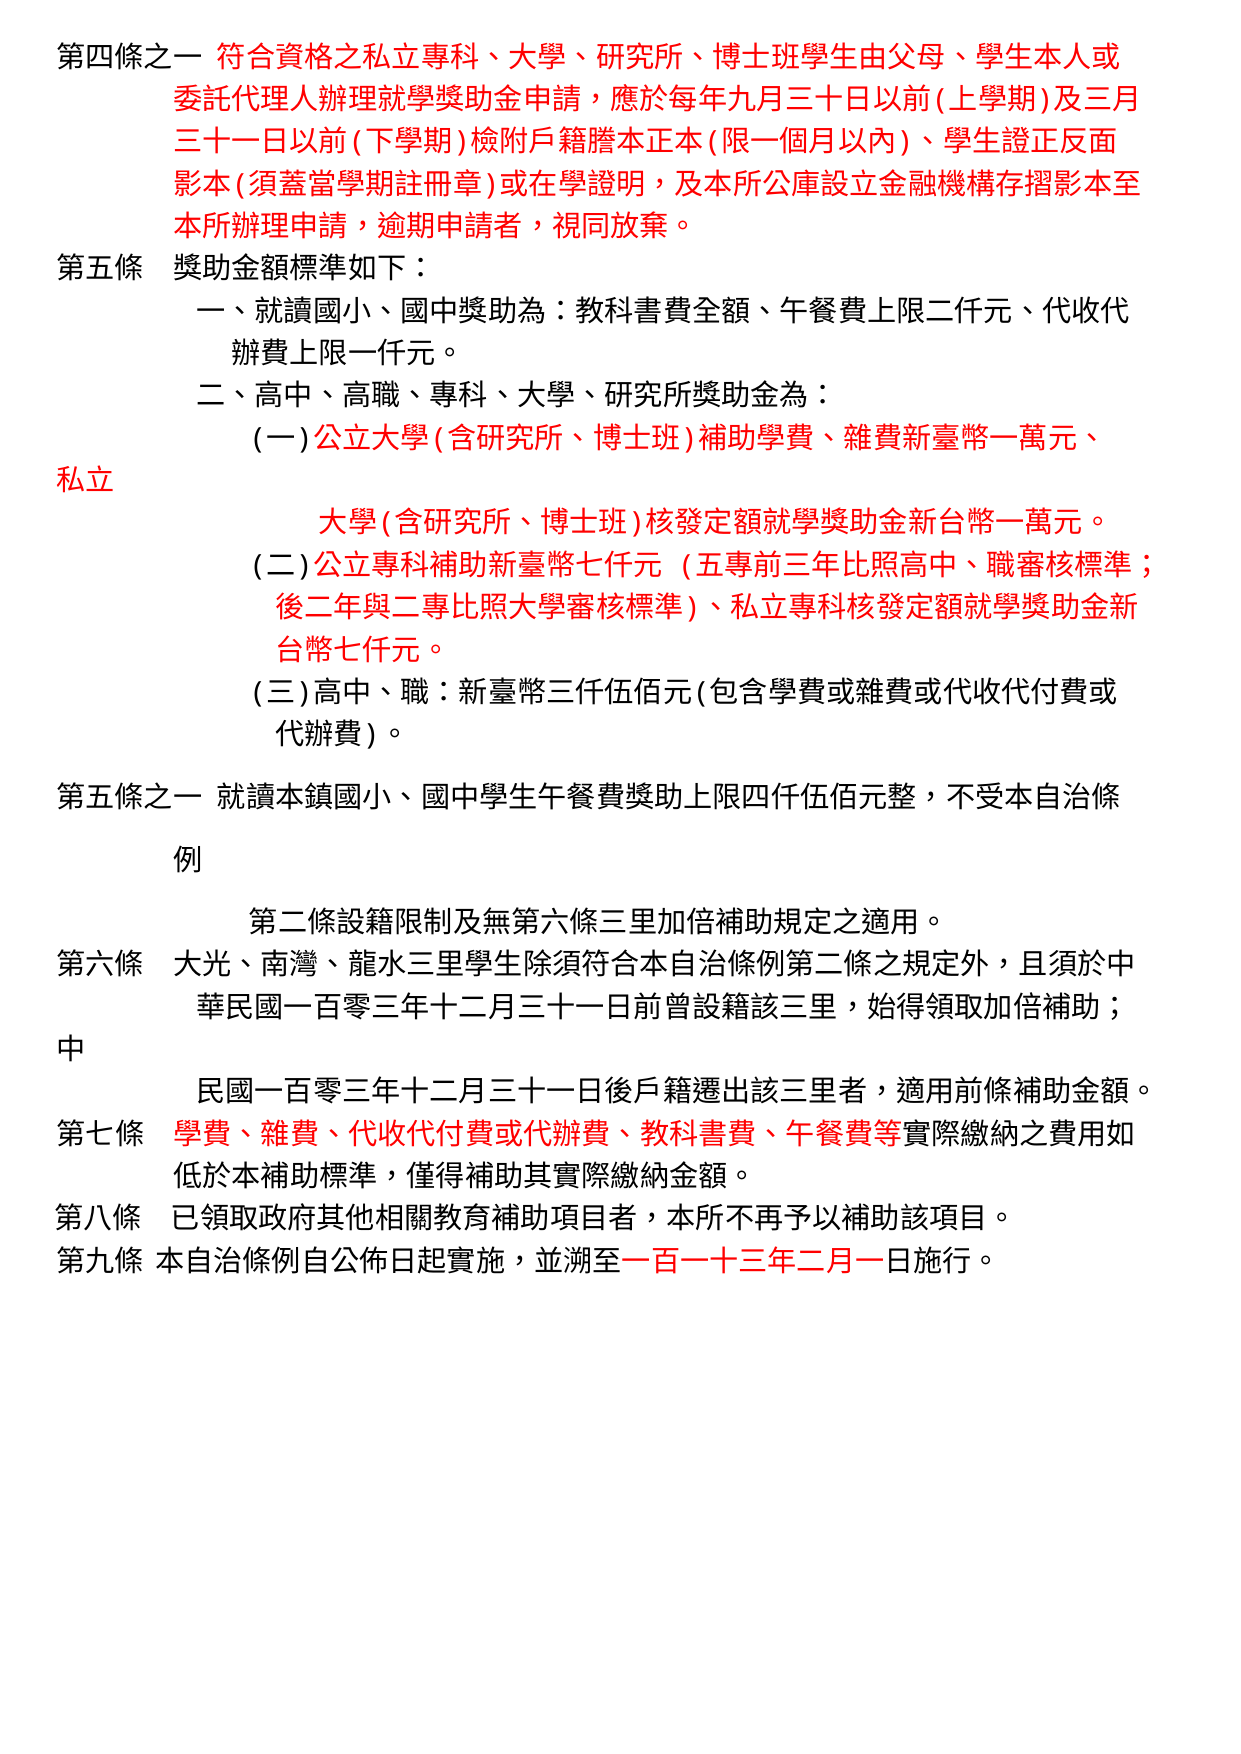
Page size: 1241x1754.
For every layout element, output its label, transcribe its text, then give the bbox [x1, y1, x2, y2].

text 第五條之一 就讀本鎮國小、國中學生午餐費獎助上限四仟伍佰元整，不受本自治條例 [56, 753, 1144, 878]
text 第五條 獎助金額標準如下： [56, 245, 1144, 287]
text 民國一百零三年十二月三十一日後戶籍遷出該三里者，適用前條補助金額。 [56, 1068, 1144, 1110]
text 二、高中、高職、專科、大學、研究所獎助金為： [56, 372, 1144, 414]
text 大學(含研究所、博士班)核發定額就學獎助金新台幣一萬元。 [56, 499, 1144, 541]
text (一)公立大學(含研究所、博士班)補助學費、雜費新臺幣一萬元、 私立 [56, 414, 1144, 499]
text 第八條 已領取政府其他相關教育補助項目者，本所不再予以補助該項目。 [54, 1195, 1144, 1237]
text 一、就讀國小、國中獎助為：教科書費全額、午餐費上限二仟元、代收代辦費上限一仟元。 [56, 287, 1144, 372]
text 第六條 大光、南灣、龍水三里學生除須符合本自治條例第二條之規定外，且須於中 [56, 941, 1144, 983]
text 第二條設籍限制及無第六條三里加倍補助規定之適用。 [56, 878, 1144, 941]
text 華民國一百零三年十二月三十一日前曾設籍該三里，始得領取加倍補助；中 [56, 983, 1144, 1068]
text 第七條 學費、雜費、代收代付費或代辦費、教科書費、午餐費等實際繳納之費用如低於本補助標準，僅得補助其實際繳納金額。 [56, 1110, 1144, 1195]
text 第九條 本自治條例自公佈日起實施，並溯至一百一十三年二月一日施行。 [56, 1237, 1144, 1279]
text (二)公立專科補助新臺幣七仟元 (五專前三年比照高中、職審核標準；後二年與二專比照大學審核標準)、私立專科核發定額就學獎助金新台幣七仟元。 [56, 541, 1144, 668]
text (三)高中、職：新臺幣三仟伍佰元(包含學費或雜費或代收代付費或代辦費)。 [56, 668, 1144, 753]
text 第四條之一 符合資格之私立專科、大學、研究所、博士班學生由父母、學生本人或委託代理人辦理就學獎助金申請，應於每年九月三十日以前(上學期)及三月三十一日以前(下學期)檢附戶籍謄本正本(限一個月以內)、學生證正反面影本(須蓋當學期註冊章)或在學證明，及本所公庫設立金融機構存摺影本至本所辦理申請，逾期申請者，視同放棄。 [56, 33, 1144, 245]
